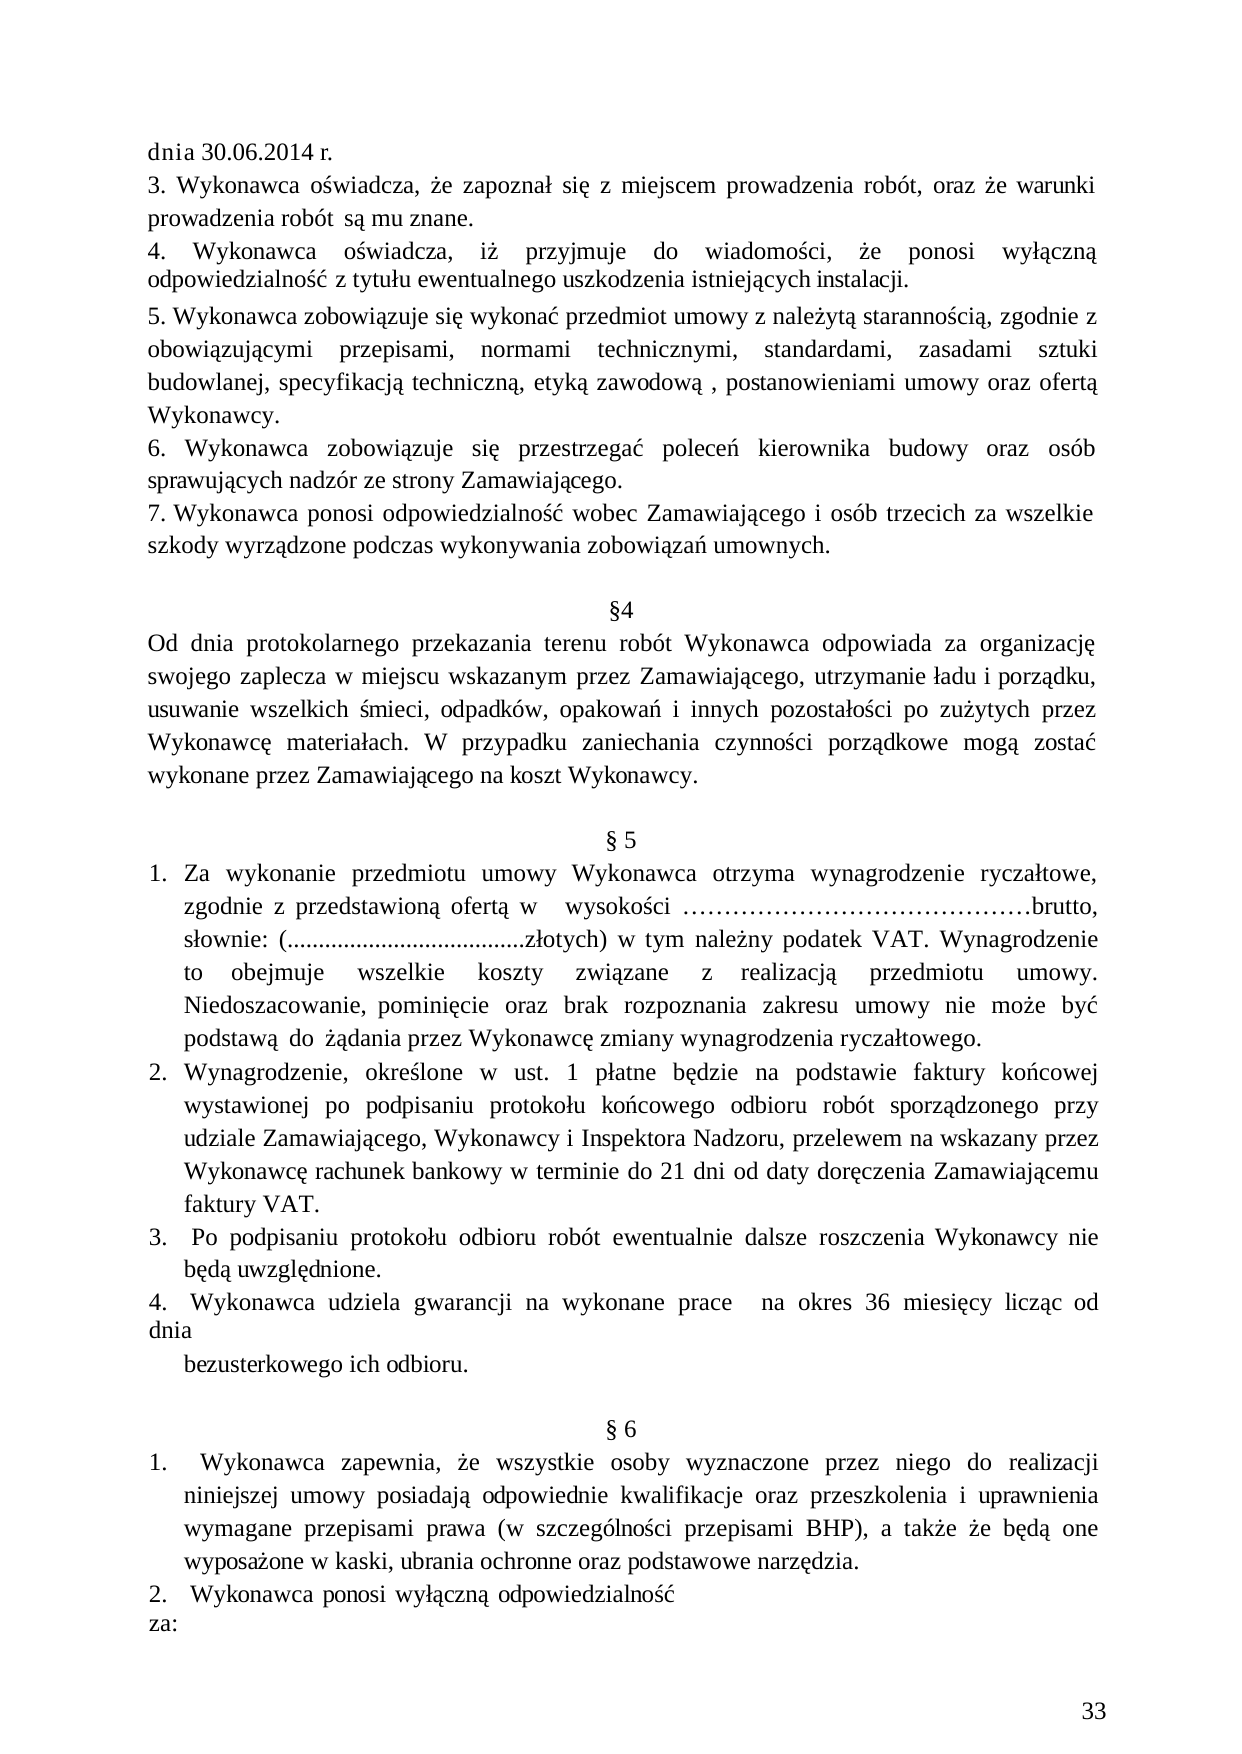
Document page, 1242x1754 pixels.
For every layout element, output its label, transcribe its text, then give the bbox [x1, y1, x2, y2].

text bezusterkowego ich odbioru. [183, 1349, 1106, 1377]
text 1. Za wykonanie przedmiotu umowy Wykonawca otrzyma wynagrodzenie ryczałtowe, zgodnie z przedstawioną ofertą w wysokości ……………………………………brutto, słownie: (......................................złotych) w tym należny podatek VAT. Wynagrodzenie to obejmuje wszelkie koszty związane z realizacją przedmiotu umowy. Niedoszacowanie, pominięcie oraz brak rozpoznania zakresu umowy nie może być podstawą do żądania przez Wykonawcę zmiany wynagrodzenia ryczałtowego. [149, 858, 1098, 1052]
text 3. Wykonawca oświadcza, że zapoznał się z miejscem prowadzenia robót, oraz że warunki prowadzenia robót są mu znane. [147, 171, 1095, 232]
text 1. Wykonawca zapewnia, że wszystkie osoby wyznaczone przez niego do realizacji niniejszej umowy posiadają odpowiednie kwalifikacje oraz przeszkolenia i uprawnienia wymagane przepisami prawa (w szczególności przepisami BHP), a także że będą one wyposażone w kaski, ubrania ochronne oraz podstawowe narzędzia. [149, 1447, 1099, 1574]
text dnia 30.06.2014 r. [147, 137, 1093, 166]
text 6. Wykonawca zobowiązuje się przestrzegać poleceń kierownika budowy oraz osób sprawujących nadzór ze strony Zamawiającego. [147, 433, 1096, 494]
text 3. Po podpisaniu protokołu odbioru robót ewentualnie dalsze roszczenia Wykonawcy nie będą uwzględnione. [149, 1222, 1099, 1283]
text 4. Wykonawca udziela gwarancji na wykonane prace na okres 36 miesięcy licząc od dnia [149, 1287, 1099, 1344]
text § 5 [600, 825, 641, 854]
text 2. Wykonawca ponosi wyłączną odpowiedzialność za: [149, 1579, 675, 1636]
text § 6 [600, 1414, 641, 1442]
text §4 [604, 595, 638, 624]
text Od dnia protokolarnego przekazania terenu robót Wykonawca odpowiada za organizację swojego zaplecza w miejscu wskazanym przez Zamawiającego, utrzymanie ładu i porządku, usuwanie wszelkich śmieci, odpadków, opakowań i innych pozostałości po zużytych przez Wykonawcę materiałach. W przypadku zaniechania czynności porządkowe mogą zostać wykonane przez Zamawiającego na koszt Wykonawcy. [147, 628, 1096, 789]
text 2. Wynagrodzenie, określone w ust. 1 płatne będzie na podstawie faktury końcowej wystawionej po podpisaniu protokołu końcowego odbioru robót sporządzonego przy udziale Zamawiającego, Wykonawcy i Inspektora Nadzoru, przelewem na wskazany przez Wykonawcę rachunek bankowy w terminie do 21 dni od daty doręczenia Zamawiającemu faktury VAT. [149, 1057, 1099, 1217]
text 5. Wykonawca zobowiązuje się wykonać przedmiot umowy z należytą starannością, zgodnie z obowiązującymi przepisami, normami technicznymi, standardami, zasadami sztuki budowlanej, specyfikacją techniczną, etyką zawodową , postanowieniami umowy oraz ofertą Wykonawcy. [147, 301, 1097, 428]
text 4. Wykonawca oświadcza, iż przyjmuje do wiadomości, że ponosi wyłączną odpowiedzialność z tytułu ewentualnego uszkodzenia istniejących instalacji. [147, 236, 1097, 293]
text 7. Wykonawca ponosi odpowiedzialność wobec Zamawiającego i osób trzecich za wszelkie szkody wyrządzone podczas wykonywania zobowiązań umownych. [147, 498, 1094, 559]
